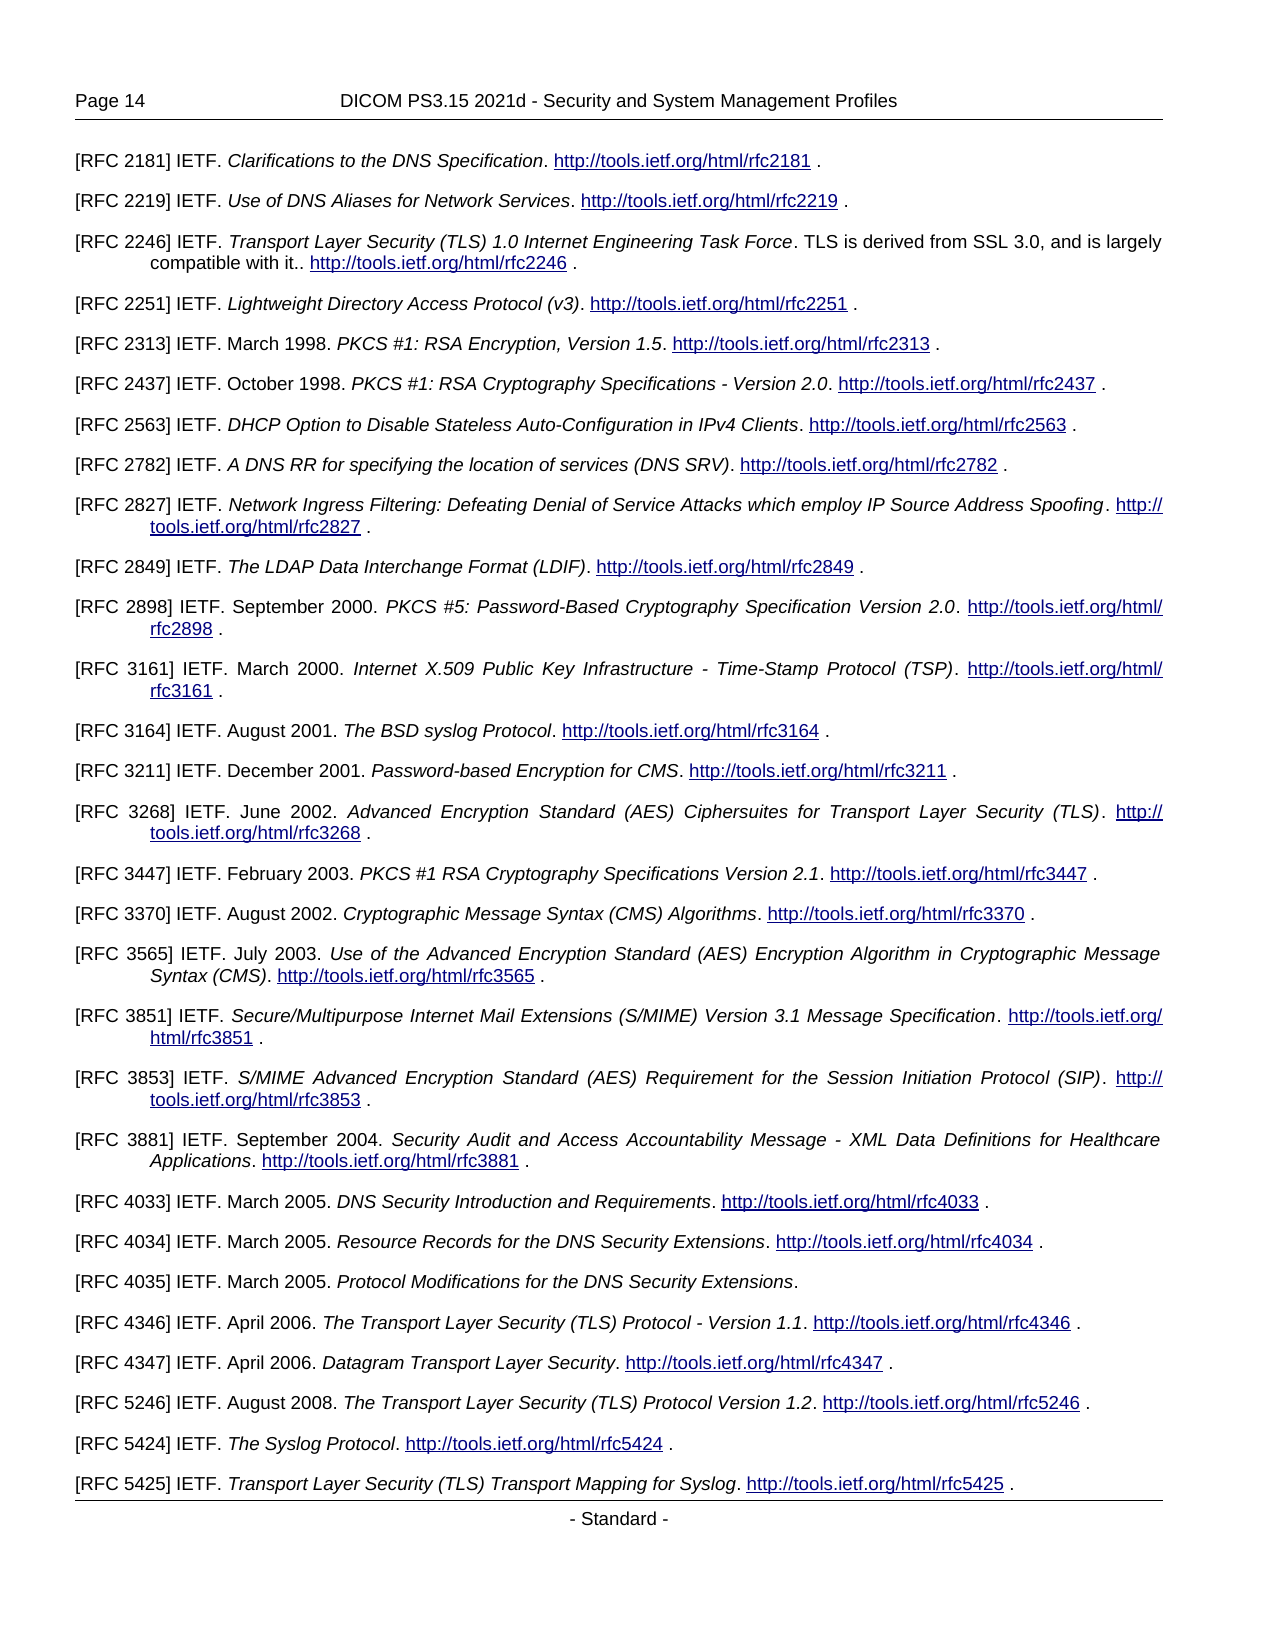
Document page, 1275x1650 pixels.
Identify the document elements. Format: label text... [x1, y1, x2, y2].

text [RFC 4347] IETF. April 2006. Datagram Transport Layer Security. http://​tools.ietf.org/​html/​rfc4347 . [75, 1352, 1162, 1373]
text [RFC 2219] IETF. Use of DNS Aliases for Network Services. http://​tools.ietf.org/​html/​rfc2219 . [75, 190, 1162, 212]
text [RFC 2246] IETF. Transport Layer Security (TLS) 1.0 Internet Engineering Task Force. TLS is derived from SSL 3.0, and is largely compatible with it.. http://​tools.ietf.org/​html/​rfc2246 . [75, 231, 1162, 274]
text [RFC 3370] IETF. August 2002. Cryptographic Message Syntax (CMS) Algorithms. http://​tools.ietf.org/​html/​rfc3370 . [75, 903, 1162, 924]
text [RFC 4034] IETF. March 2005. Resource Records for the DNS Security Extensions. http://​tools.ietf.org/​html/​rfc4034 . [75, 1231, 1162, 1252]
text [RFC 3853] IETF. S/MIME Advanced Encryption Standard (AES) Requirement for the Session Initiation Protocol (SIP). http://​tools.ietf.org/​html/​rfc3853 . [75, 1067, 1162, 1110]
text [RFC 3851] IETF. Secure/Multipurpose Internet Mail Extensions (S/MIME) Version 3.1 Message Specification. http://​tools.ietf.org/​html/​rfc3851 . [75, 1005, 1162, 1048]
text [RFC 2313] IETF. March 1998. PKCS #1: RSA Encryption, Version 1.5. http://​tools.ietf.org/​html/​rfc2313 . [75, 333, 1162, 354]
text [RFC 3164] IETF. August 2001. The BSD syslog Protocol. http://​tools.ietf.org/​html/​rfc3164 . [75, 720, 1162, 742]
text [RFC 5425] IETF. Transport Layer Security (TLS) Transport Mapping for Syslog. http://​tools.ietf.org/​html/​rfc5425 . [75, 1473, 1162, 1494]
text [RFC 2782] IETF. A DNS RR for specifying the location of services (DNS SRV). http://​tools.ietf.org/​html/​rfc2782 . [75, 454, 1162, 475]
text [RFC 5424] IETF. The Syslog Protocol. http://​tools.ietf.org/​html/​rfc5424 . [75, 1432, 1162, 1454]
text [RFC 5246] IETF. August 2008. The Transport Layer Security (TLS) Protocol Version 1.2. http://​tools.ietf.org/​html/​rfc5246 . [75, 1392, 1162, 1414]
text [RFC 2898] IETF. September 2000. PKCS #5: Password-Based Cryptography Specification Version 2.0. http://​tools.ietf.org/​html/​rfc2898 . [75, 596, 1162, 639]
text [RFC 2181] IETF. Clarifications to the DNS Specification. http://​tools.ietf.org/​html/​rfc2181 . [75, 150, 1162, 172]
text [RFC 3881] IETF. September 2004. Security Audit and Access Accountability Message - XML Data Definitions for Healthcare Applications. http://​tools.ietf.org/​html/​rfc3881 . [75, 1129, 1162, 1172]
text [RFC 3447] IETF. February 2003. PKCS #1 RSA Cryptography Specifications Version 2.1. http://​tools.ietf.org/​html/​rfc3447 . [75, 862, 1162, 884]
text [RFC 3268] IETF. June 2002. Advanced Encryption Standard (AES) Ciphersuites for Transport Layer Security (TLS). http://​tools.ietf.org/​html/​rfc3268 . [75, 801, 1162, 844]
text [RFC 4035] IETF. March 2005. Protocol Modifications for the DNS Security Extensions. [75, 1271, 1162, 1293]
text [RFC 2827] IETF. Network Ingress Filtering: Defeating Denial of Service Attacks which employ IP Source Address Spoofing. http://​tools.ietf.org/​html/​rfc2827 . [75, 494, 1162, 537]
text [RFC 2563] IETF. DHCP Option to Disable Stateless Auto-Configuration in IPv4 Clients. http://​tools.ietf.org/​html/​rfc2563 . [75, 413, 1162, 435]
text [RFC 4033] IETF. March 2005. DNS Security Introduction and Requirements. http://​tools.ietf.org/​html/​rfc4033 . [75, 1191, 1162, 1212]
text [RFC 2437] IETF. October 1998. PKCS #1: RSA Cryptography Specifications - Version 2.0. http://​tools.ietf.org/​html/​rfc2437 . [75, 373, 1162, 395]
text [RFC 3565] IETF. July 2003. Use of the Advanced Encryption Standard (AES) Encryption Algorithm in Cryptographic Message Syntax (CMS). http://​tools.ietf.org/​html/​rfc3565 . [75, 943, 1162, 986]
text [RFC 3161] IETF. March 2000. Internet X.509 Public Key Infrastructure - Time-Stamp Protocol (TSP). http://​tools.ietf.org/​html/​rfc3161 . [75, 658, 1162, 701]
text [RFC 2849] IETF. The LDAP Data Interchange Format (LDIF). http://​tools.ietf.org/​html/​rfc2849 . [75, 556, 1162, 577]
text [RFC 4346] IETF. April 2006. The Transport Layer Security (TLS) Protocol - Version 1.1. http://​tools.ietf.org/​html/​rfc4346 . [75, 1312, 1162, 1333]
text [RFC 3211] IETF. December 2001. Password-based Encryption for CMS. http://​tools.ietf.org/​html/​rfc3211 . [75, 760, 1162, 782]
text [RFC 2251] IETF. Lightweight Directory Access Protocol (v3). http://​tools.ietf.org/​html/​rfc2251 . [75, 292, 1162, 314]
